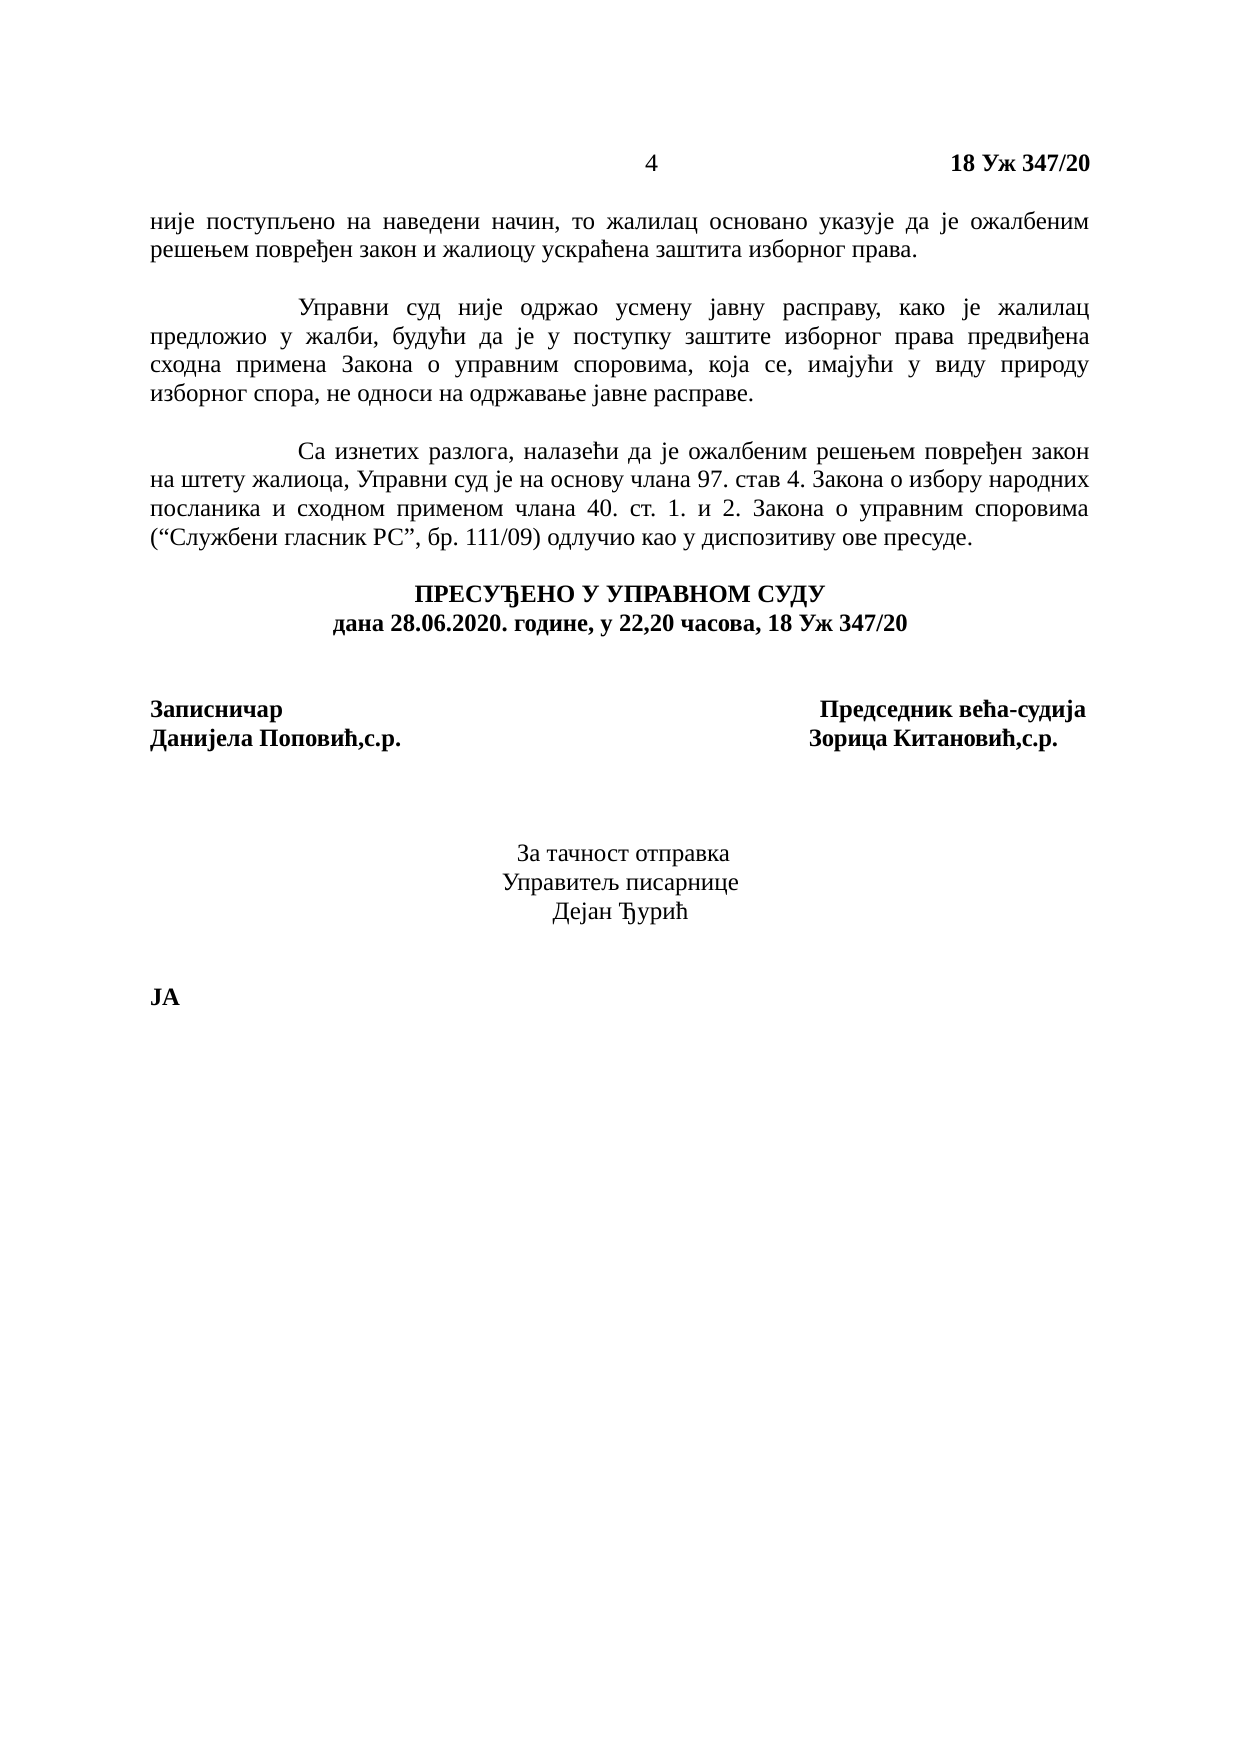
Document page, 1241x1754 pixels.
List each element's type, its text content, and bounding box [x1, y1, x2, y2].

text Дејан Ђурић [150, 896, 1090, 924]
text дана 28.06.2020. године, у 22,20 часова, 18 Уж 347/20 [150, 608, 1090, 637]
text Управни суд није одржао усмену јавну расправу, како је жалилац предложио у жалби, будући да је у поступку заштите изборног права предвиђена сходна примена Закона о управним споровима, која се, имајући у виду природу изборног спора, не односи на одржавање јавне расправе. [150, 292, 1090, 407]
text није поступљено на наведени начин, то жалилац основано указује да је ожалбеним решењем повређен закон и жалиоцу ускраћена заштита изборног права. [150, 206, 1090, 263]
text За тачност отправка [150, 838, 1090, 867]
text Записничар Председник већа-судија [150, 694, 1090, 723]
text Управитељ писарнице [150, 867, 1090, 896]
text Са изнетих разлога, налазећи да је ожалбеним решењем повређен закон на штету жалиоца, Управни суд је на основу члана 97. став 4. Закона о избору народних посланика и сходном применом члана 40. ст. 1. и 2. Закона о управним споровима (“Службени гласник РС”, бр. 111/09) одлучио као у диспозитиву ове пресуде. [150, 436, 1090, 551]
text ПРЕСУЂЕНО У УПРАВНОМ СУДУ [150, 579, 1090, 608]
text ЈА [150, 982, 1090, 1011]
text Данијела Поповић,с.р. Зорица Китановић,с.р. [150, 723, 1090, 752]
